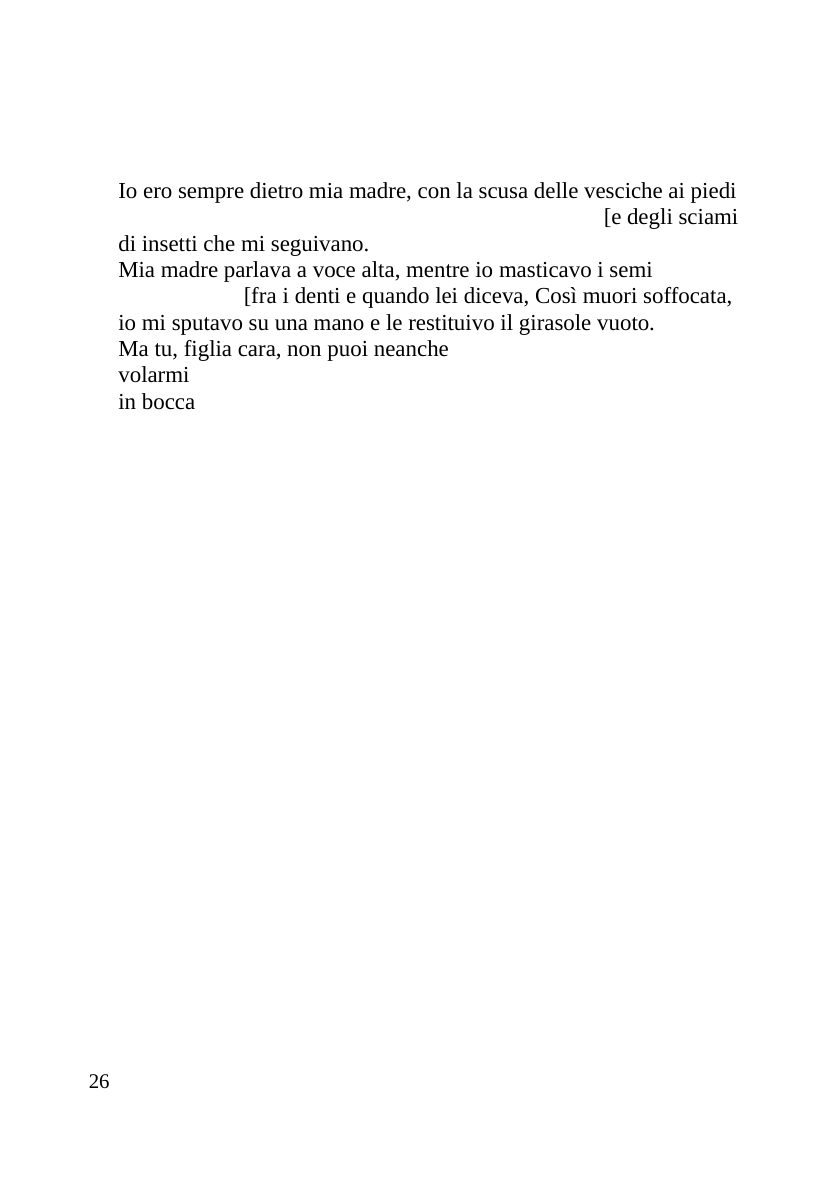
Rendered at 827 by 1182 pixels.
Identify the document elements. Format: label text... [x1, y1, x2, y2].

text Ma tu, figlia cara, non puoi neanche [118, 335, 738, 362]
text di insetti che mi seguivano. [118, 230, 738, 256]
text volarmi [118, 362, 738, 388]
text io mi sputavo su una mano e le restituivo il girasole vuoto. [118, 309, 738, 335]
text Io ero sempre dietro mia madre, con la scusa delle vesciche ai piedi [118, 177, 738, 203]
text [fra i denti e quando lei diceva, Così muori soffocata, [118, 282, 738, 309]
text [e degli sciami [118, 203, 738, 230]
text in bocca [118, 388, 738, 414]
text Mia madre parlava a voce alta, mentre io masticavo i semi [118, 256, 738, 282]
